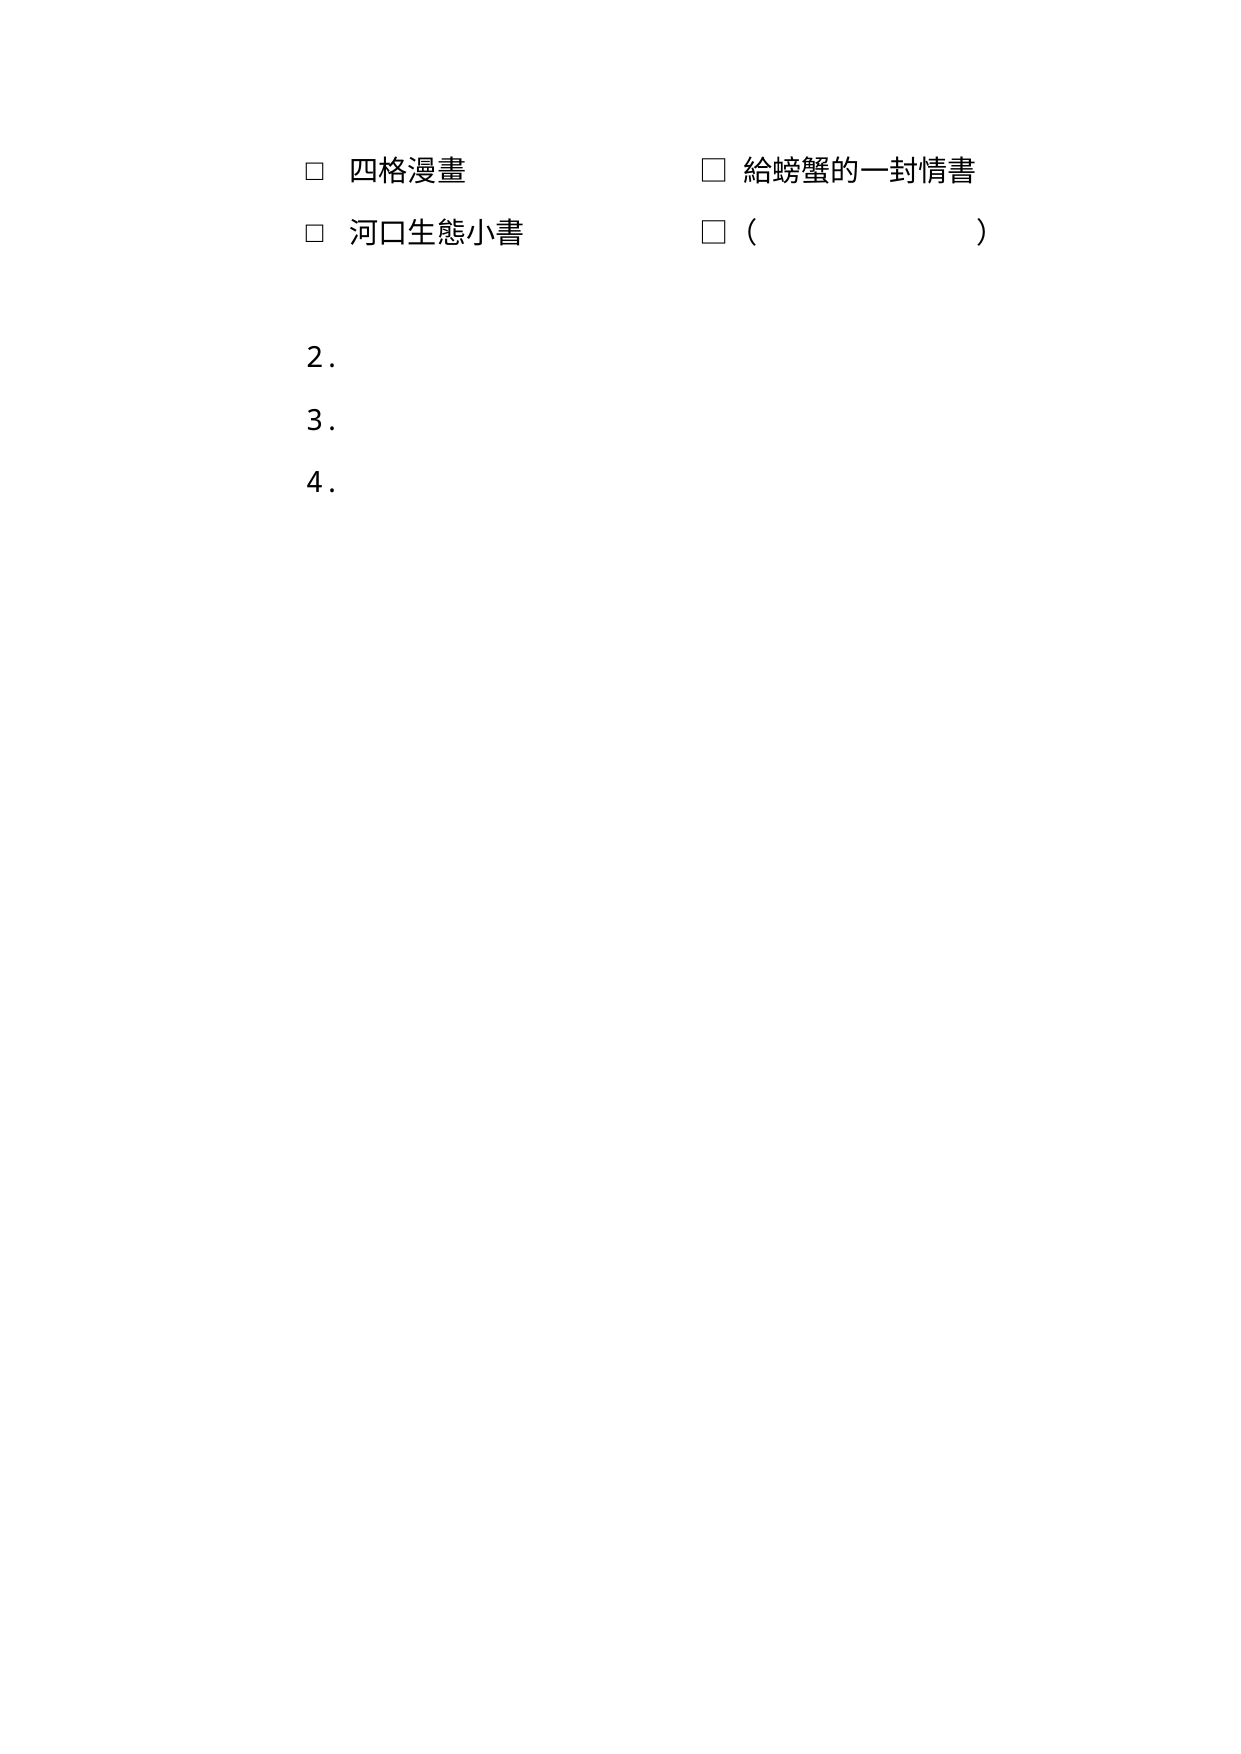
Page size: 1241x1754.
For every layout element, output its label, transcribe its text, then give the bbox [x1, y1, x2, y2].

text 4. [306, 439, 1122, 502]
list 河口生態小書 □（ ） [306, 189, 1122, 252]
text 2. [306, 314, 1122, 377]
list 四格漫畫 □ 給螃蟹的一封情書 [306, 127, 1122, 189]
text 3. [306, 377, 1122, 439]
